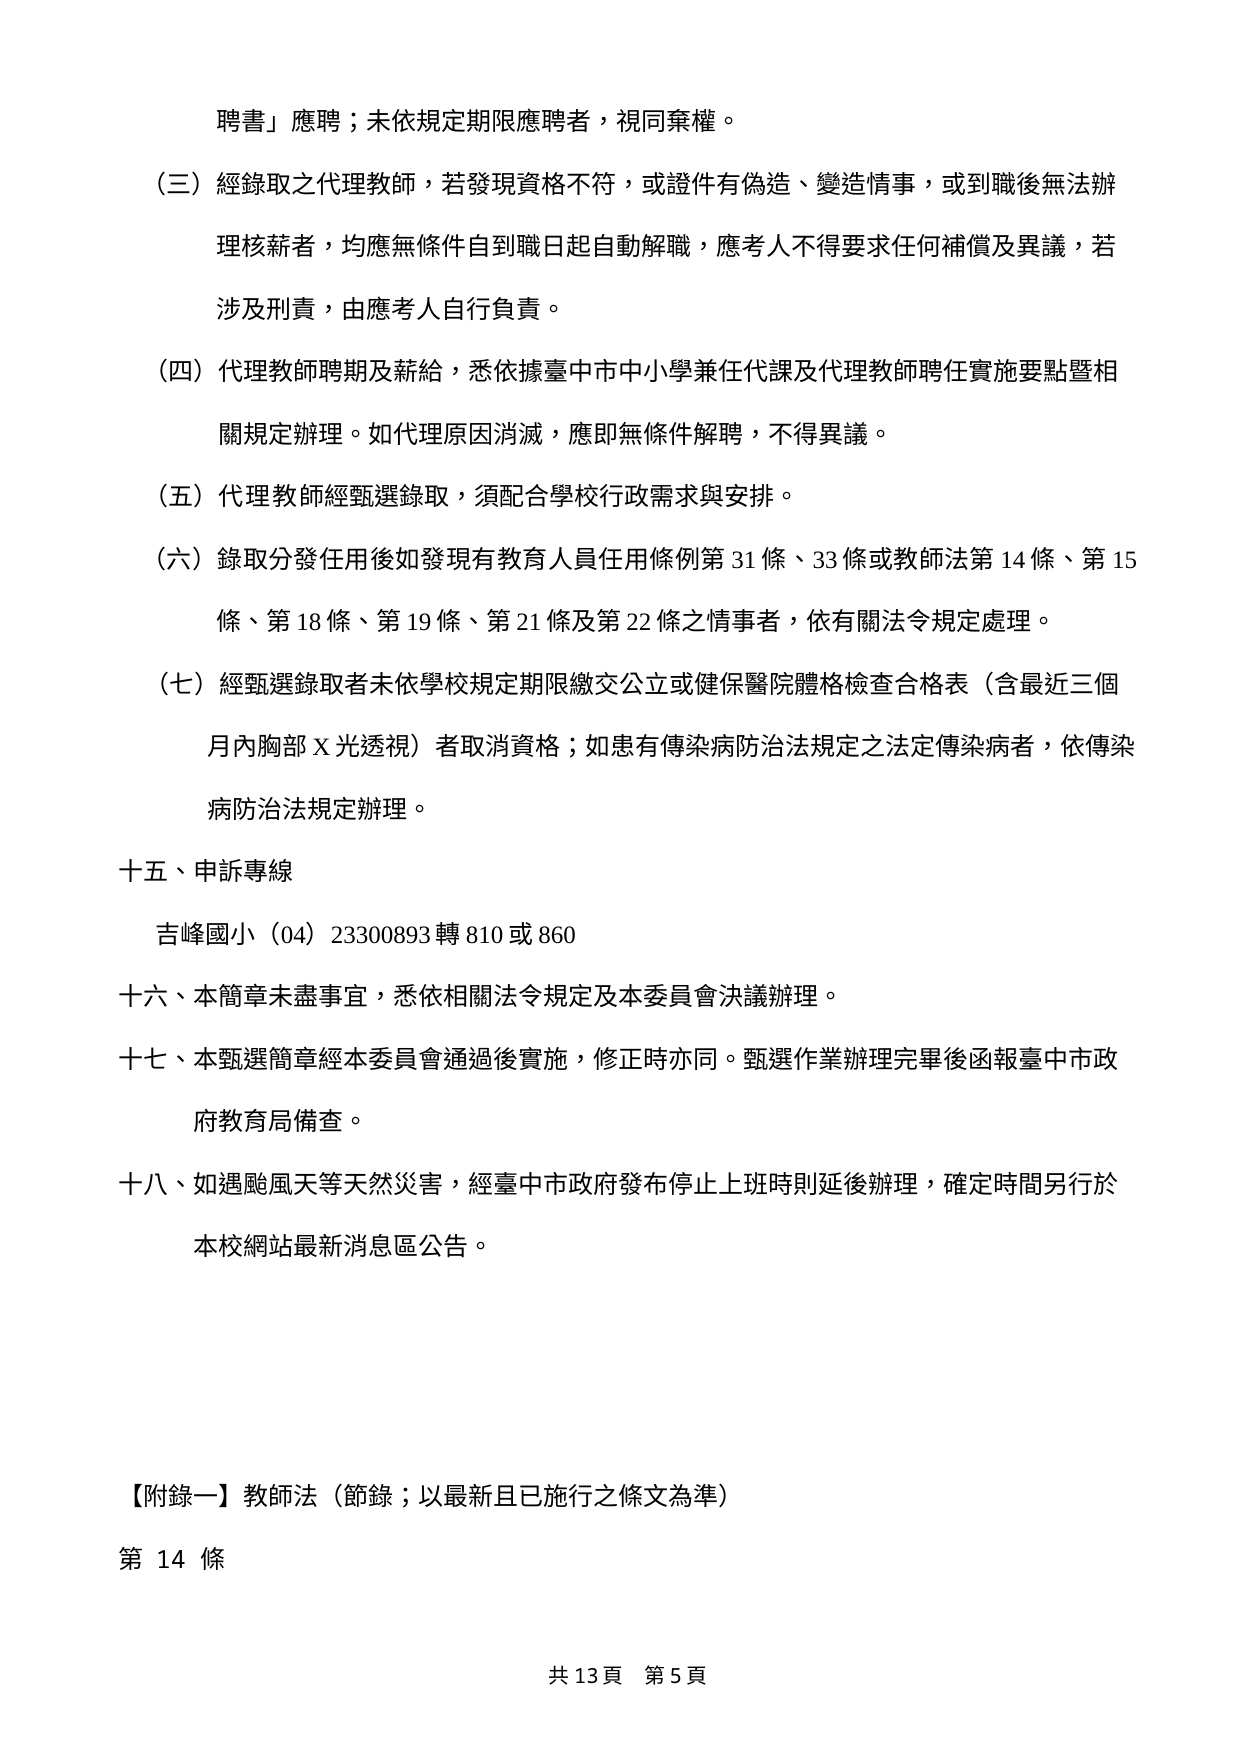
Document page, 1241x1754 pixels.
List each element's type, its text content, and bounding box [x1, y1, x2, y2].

text 十五、申訴專線 [118, 828, 1137, 891]
text 第 14 條 [118, 1516, 1137, 1578]
text （七）經甄選錄取者未依學校規定期限繳交公立或健保醫院體格檢查合格表（含最近三個月內胸部X光透視）者取消資格；如患有傳染病防治法規定之法定傳染病者，依傳染病防治法規定辦理。 [144, 641, 1137, 828]
text （五）代理教師經甄選錄取，須配合學校行政需求與安排。 [143, 453, 1137, 516]
text 【附錄一】教師法（節錄；以最新且已施行之條文為準） [118, 1453, 1137, 1516]
text （四）代理教師聘期及薪給，悉依據臺中市中小學兼任代課及代理教師聘任實施要點暨相關規定辦理。如代理原因消滅，應即無條件解聘，不得異議。 [143, 328, 1137, 453]
text （六）錄取分發任用後如發現有教育人員任用條例第31條、33條或教師法第14條、第15條、第18條、第19條、第21條及第22條之情事者，依有關法令規定處理。 [141, 516, 1137, 641]
text 吉峰國小（04）23300893轉810或860 [118, 891, 1137, 953]
text 十七、本甄選簡章經本委員會通過後實施，修正時亦同。甄選作業辦理完畢後函報臺中市政府教育局備查。 [118, 1016, 1137, 1141]
text 聘書」應聘；未依規定期限應聘者，視同棄權。 [141, 78, 1137, 141]
text 十六、本簡章未盡事宜，悉依相關法令規定及本委員會決議辦理。 [118, 953, 1137, 1016]
text 十八、如遇颱風天等天然災害，經臺中市政府發布停止上班時則延後辦理，確定時間另行於本校網站最新消息區公告。 [118, 1141, 1137, 1266]
text （三）經錄取之代理教師，若發現資格不符，或證件有偽造、變造情事，或到職後無法辦理核薪者，均應無條件自到職日起自動解職，應考人不得要求任何補償及異議，若涉及刑責，由應考人自行負責。 [141, 141, 1137, 328]
